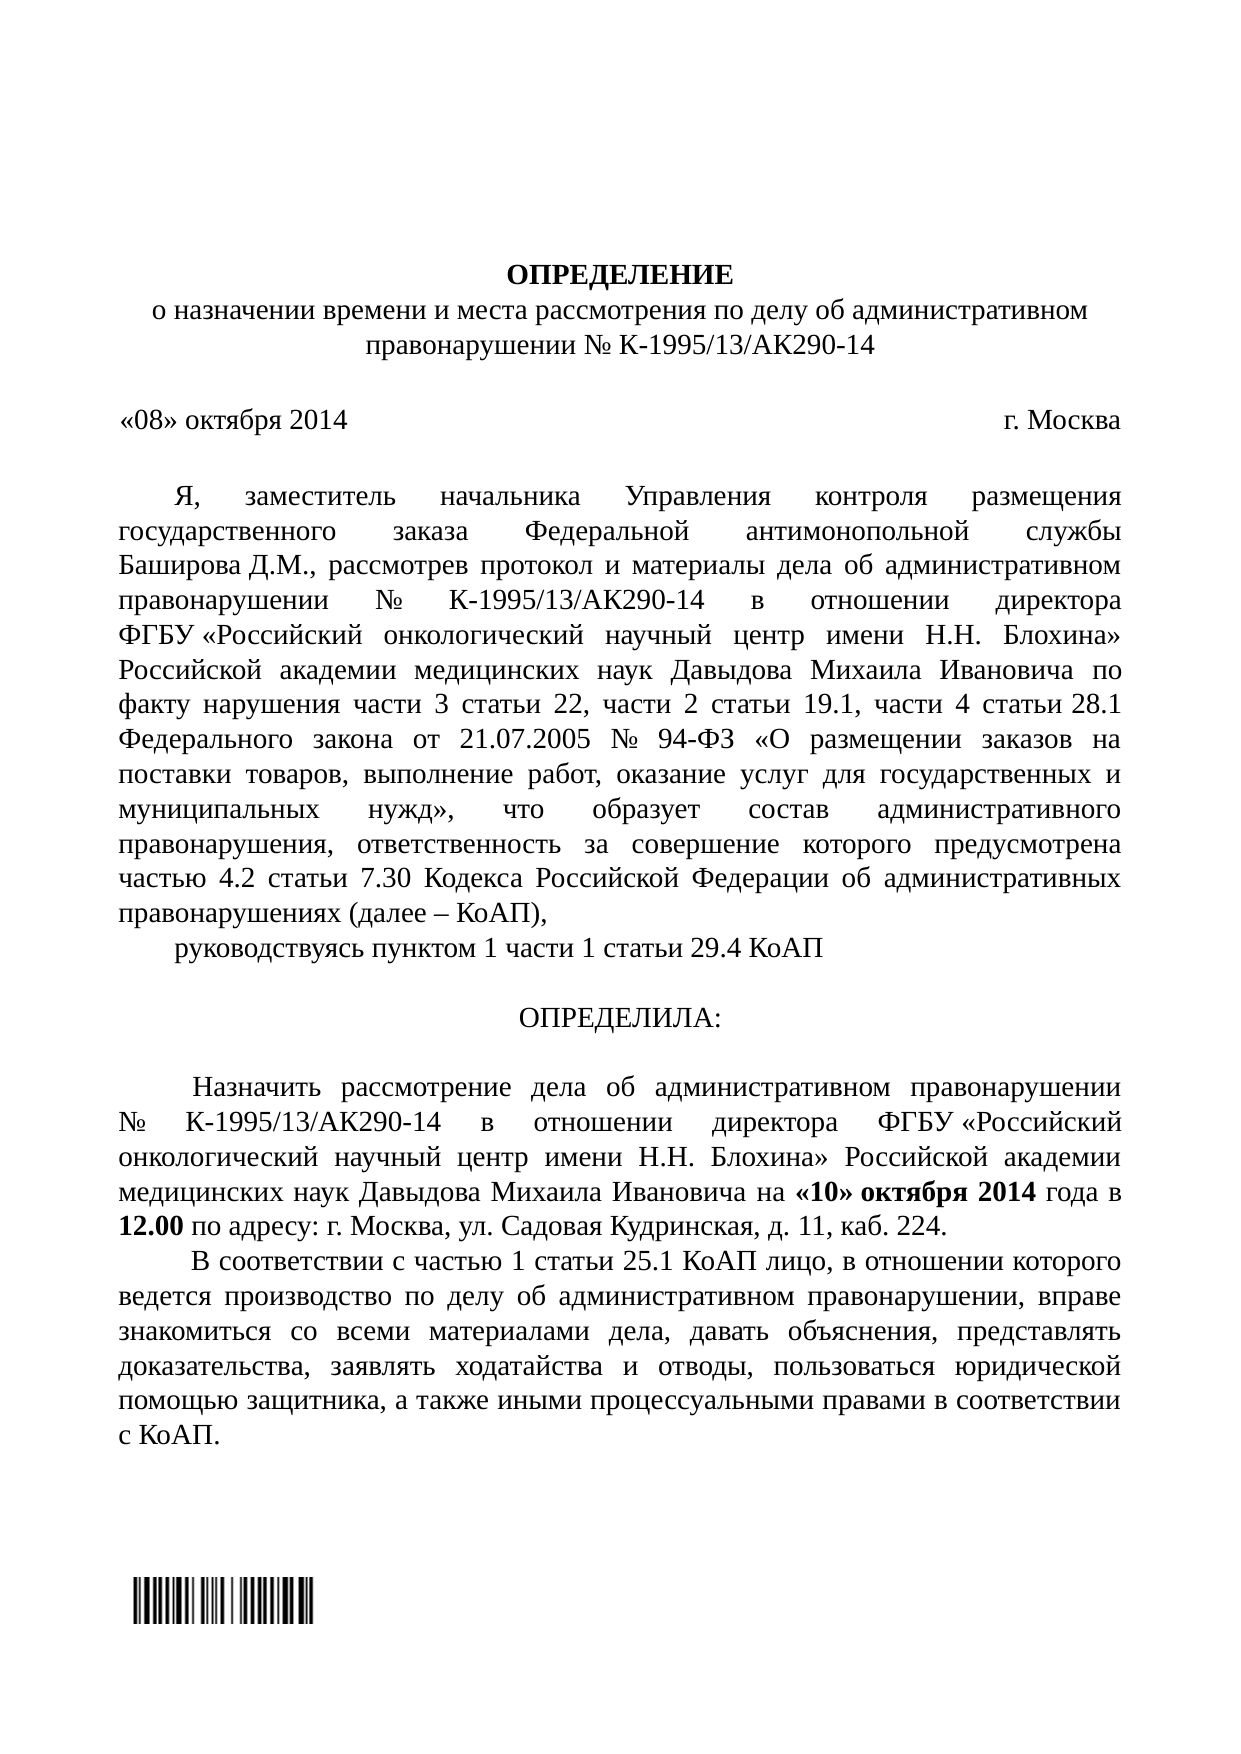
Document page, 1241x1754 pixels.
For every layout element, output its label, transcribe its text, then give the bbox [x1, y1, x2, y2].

text В соответствии с частью 1 статьи 25.1 КоАП лицо, в отношении которого ведется производство по делу об административном правонарушении, вправе знакомиться со всеми материалами дела, давать объяснения, представлять доказательства, заявлять ходатайства и отводы, пользоваться юридической помощью защитника, а также иными процессуальными правами в соответствии с КоАП. [118, 1243, 1122, 1451]
text о назначении времени и места рассмотрения по делу об административном правонарушении № К-1995/13/АК290-14 [118, 292, 1122, 360]
picture [118, 1577, 331, 1624]
text ОПРЕДЕЛЕНИЕ [118, 257, 1122, 291]
text «08» октября 2014 г. Москва [118, 402, 1122, 436]
text руководствуясь пунктом 1 части 1 статьи 29.4 КоАП [118, 930, 1122, 964]
text Назначить рассмотрение дела об административном правонарушении № К-1995/13/АК290-14 в отношении директора ФГБУ «Российский онкологический научный центр имени Н.Н. Блохина» Российской академии медицинских наук Давыдова Михаила Ивановича на «10» октября 2014 года в 12.00 по адресу: г. Москва, ул. Садовая Кудринская, д. 11, каб. 224. [118, 1069, 1122, 1242]
text ОПРЕДЕЛИЛА: [118, 1000, 1122, 1033]
text Я, заместитель начальника Управления контроля размещения государственного заказа Федеральной антимонопольной службы Баширова Д.М., рассмотрев протокол и материалы дела об административном правонарушении № К-1995/13/АК290-14 в отношении директора ФГБУ «Российский онкологический научный центр имени Н.Н. Блохина» Российской академии медицинских наук Давыдова Михаила Ивановича по факту нарушения части 3 статьи 22, части 2 статьи 19.1, части 4 статьи 28.1 Федерального закона от 21.07.2005 № 94-ФЗ «О размещении заказов на поставки товаров, выполнение работ, оказание услуг для государственных и муниципальных нужд», что образует состав административного правонарушения, ответственность за совершение которого предусмотрена частью 4.2 статьи 7.30 Кодекса Российской Федерации об административных правонарушениях (далее – КоАП), [118, 478, 1122, 929]
